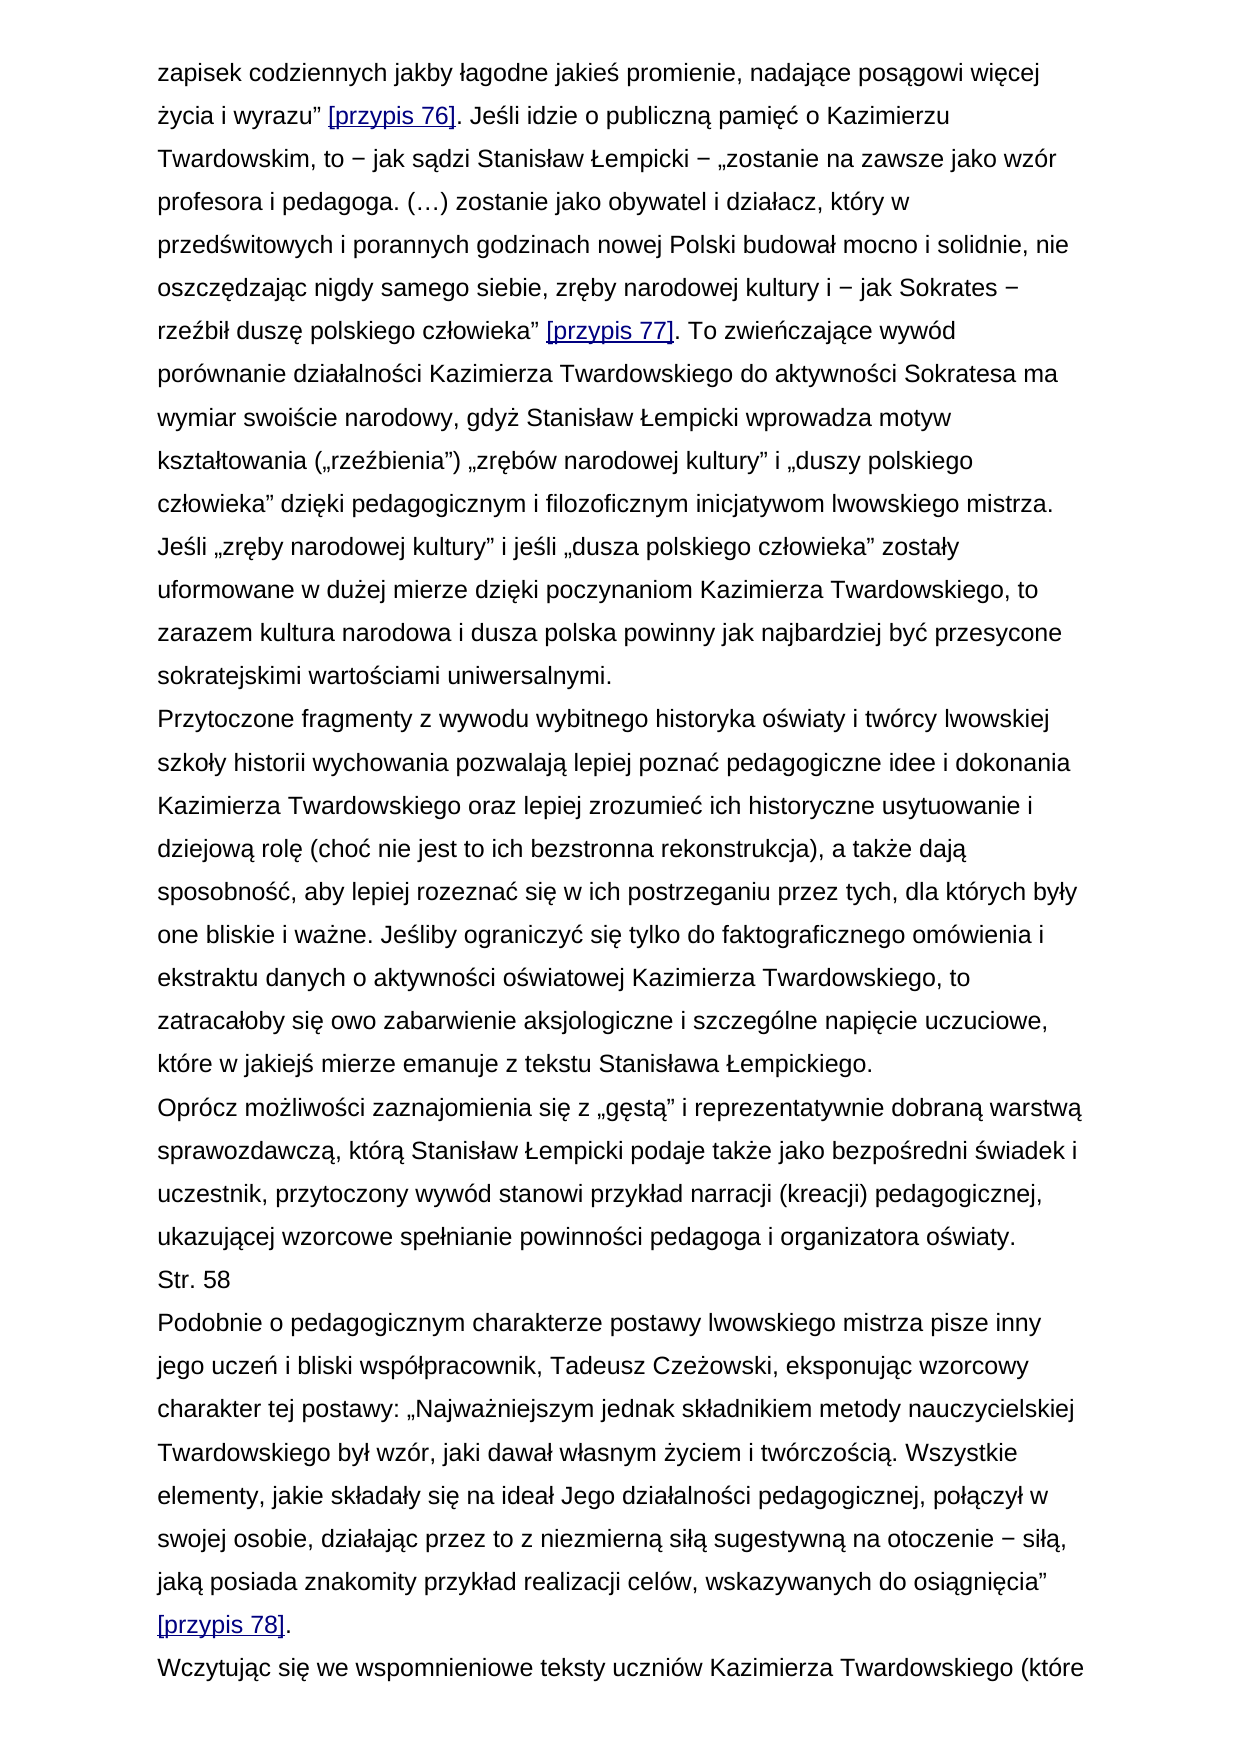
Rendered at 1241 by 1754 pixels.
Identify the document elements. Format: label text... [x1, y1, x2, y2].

text Przytoczone fragmenty z wywodu wybitnego historyka oświaty i twórcy lwowskiej szkoły historii wychowania pozwalają lepiej poznać pedagogiczne idee i dokonania Kazimierza Twardowskiego oraz lepiej zrozumieć ich historyczne usytuowanie i dziejową rolę (choć nie jest to ich bezstronna rekonstrukcja), a także dają sposobność, aby lepiej rozeznać się w ich postrzeganiu przez tych, dla których były one bliskie i ważne. Jeśliby ograniczyć się tylko do faktograficznego omówienia i ekstraktu danych o aktywności oświatowej Kazimierza Twardowskiego, to zatracałoby się owo zabarwienie aksjologiczne i szczególne napięcie uczuciowe, które w jakiejś mierze emanuje z tekstu Stanisława Łempickiego. [157, 704, 1088, 1078]
text Podobnie o pedagogicznym charakterze postawy lwowskiego mistrza pisze inny jego uczeń i bliski współpracownik, Tadeusz Czeżowski, eksponując wzorcowy charakter tej postawy: „Najważniejszym jednak składnikiem metody nauczycielskiej Twardowskiego był wzór, jaki dawał własnym życiem i twórczością. Wszystkie elementy, jakie składały się na ideał Jego działalności pedagogicznej, połączył w swojej osobie, działając przez to z niezmierną siłą sugestywną na otoczenie − siłą, jaką posiada znakomity przykład realizacji celów, wskazywanych do osiągnięcia” [przypis 78]. [157, 1308, 1088, 1639]
text Wczytując się we wspomnieniowe teksty uczniów Kazimierza Twardowskiego (które [157, 1653, 1088, 1682]
text zapisek codziennych jakby łagodne jakieś promienie, nadające posągowi więcej życia i wyrazu” [przypis 76]. Jeśli idzie o publiczną pamięć o Kazimierzu Twardowskim, to − jak sądzi Stanisław Łempicki − „zostanie na zawsze jako wzór profesora i pedagoga. (…) zostanie jako obywatel i działacz, który w przedświtowych i porannych godzinach nowej Polski budował mocno i solidnie, nie oszczędzając nigdy samego siebie, zręby narodowej kultury i − jak Sokrates − rzeźbił duszę polskiego człowieka” [przypis 77]. To zwieńczające wywód porównanie działalności Kazimierza Twardowskiego do aktywności Sokratesa ma wymiar swoiście narodowy, gdyż Stanisław Łempicki wprowadza motyw kształtowania („rzeźbienia”) „zrębów narodowej kultury” i „duszy polskiego człowieka” dzięki pedagogicznym i filozoficznym inicjatywom lwowskiego mistrza. Jeśli „zręby narodowej kultury” i jeśli „dusza polskiego człowieka” zostały uformowane w dużej mierze dzięki poczynaniom Kazimierza Twardowskiego, to zarazem kultura narodowa i dusza polska powinny jak najbardziej być przesycone sokratejskimi wartościami uniwersalnymi. [157, 57, 1088, 690]
text Str. 58 [157, 1265, 1088, 1294]
text Oprócz możliwości zaznajomienia się z „gęstą” i reprezentatywnie dobraną warstwą sprawozdawczą, którą Stanisław Łempicki podaje także jako bezpośredni świadek i uczestnik, przytoczony wywód stanowi przykład narracji (kreacji) pedagogicznej, ukazującej wzorcowe spełnianie powinności pedagoga i organizatora oświaty. [157, 1092, 1088, 1251]
